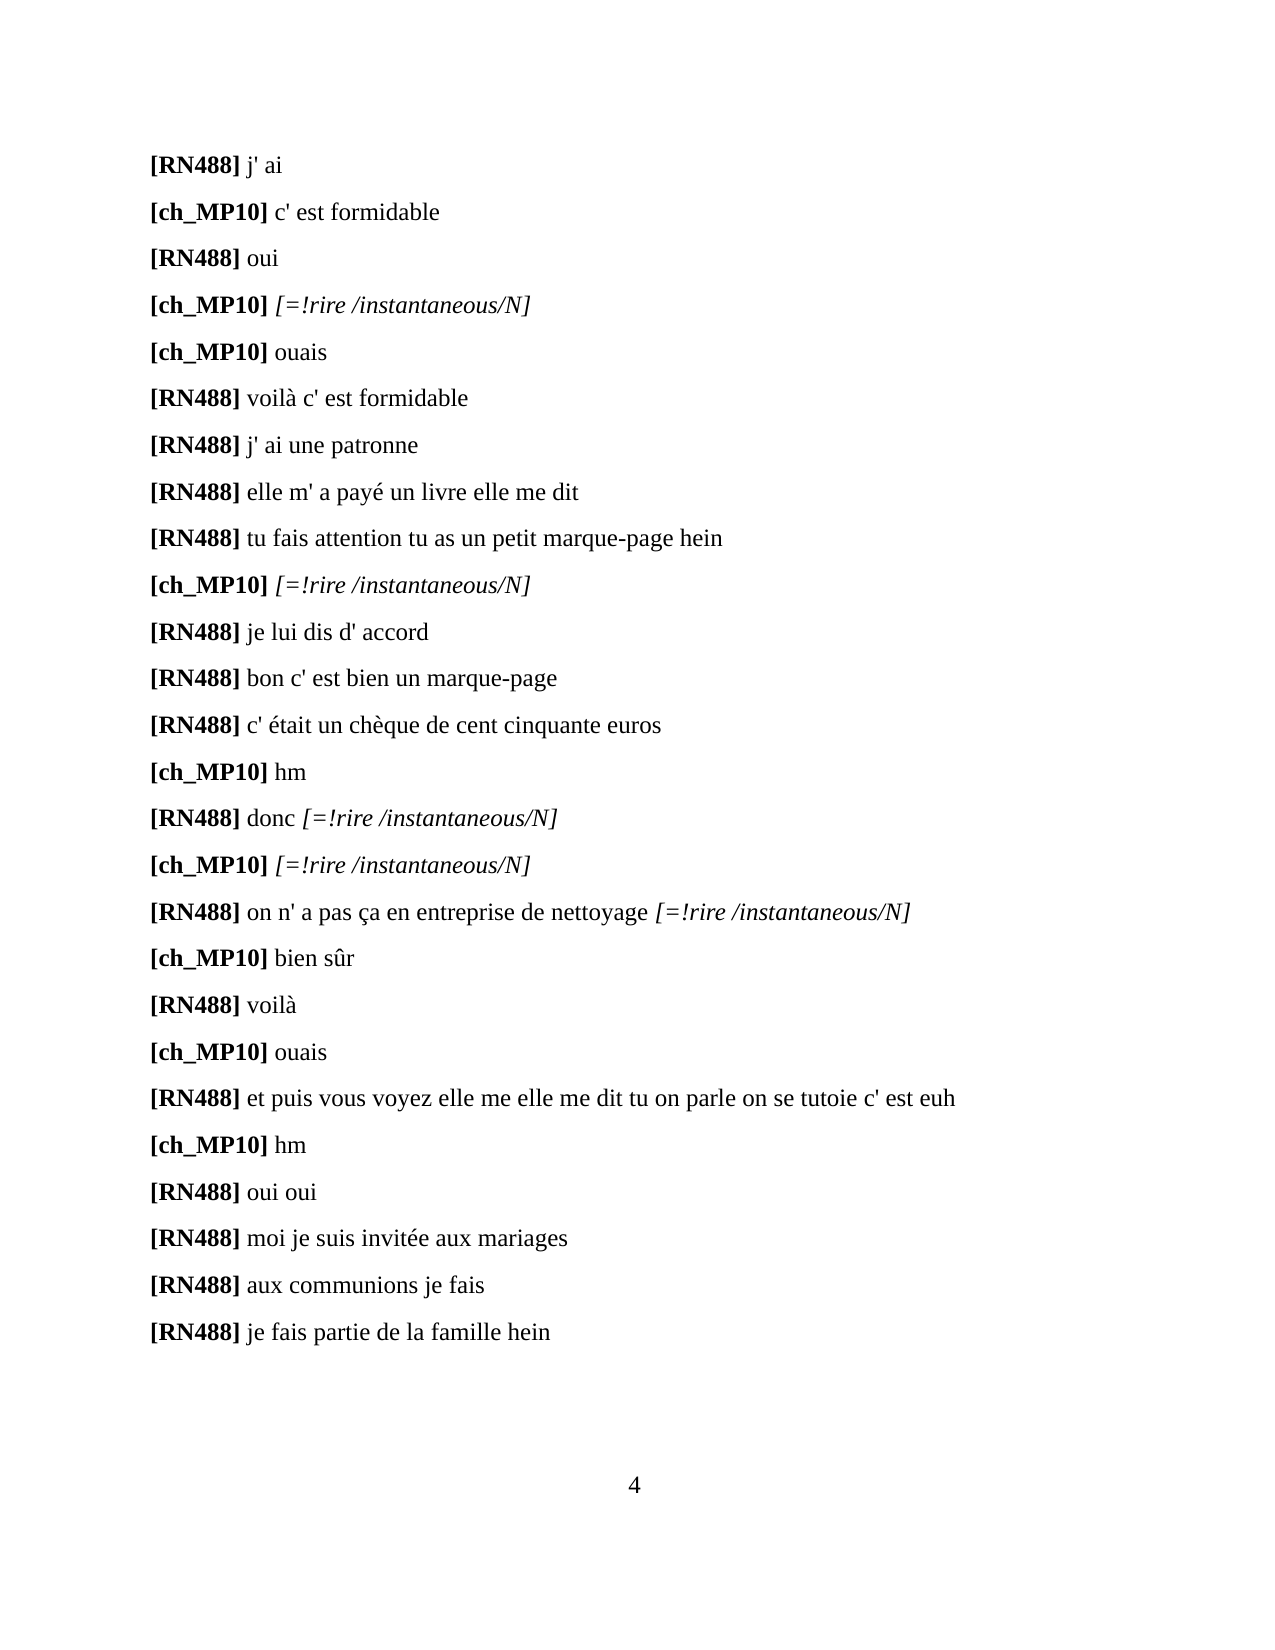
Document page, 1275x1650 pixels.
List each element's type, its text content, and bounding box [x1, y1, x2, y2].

text [RN488] voilà [150, 990, 1125, 1019]
text [ch_MP10] [=!rire /instantaneous/N] [150, 290, 1125, 319]
text [RN488] donc [=!rire /instantaneous/N] [150, 803, 1125, 832]
text [ch_MP10] ouais [150, 337, 1125, 365]
text [RN488] et puis vous voyez elle me elle me dit tu on parle on se tutoie c' est euh [150, 1083, 1125, 1112]
text [RN488] oui [150, 243, 1125, 272]
text [RN488] oui oui [150, 1177, 1125, 1205]
text [RN488] moi je suis invitée aux mariages [150, 1223, 1125, 1252]
text [ch_MP10] bien sûr [150, 943, 1125, 972]
text [RN488] j' ai une patronne [150, 430, 1125, 459]
text [ch_MP10] hm [150, 1130, 1125, 1159]
text [RN488] voilà c' est formidable [150, 383, 1125, 412]
text [ch_MP10] [=!rire /instantaneous/N] [150, 850, 1125, 879]
text [ch_MP10] ouais [150, 1037, 1125, 1065]
text [ch_MP10] hm [150, 757, 1125, 785]
text [RN488] je lui dis d' accord [150, 617, 1125, 645]
text [RN488] c' était un chèque de cent cinquante euros [150, 710, 1125, 739]
text [RN488] on n' a pas ça en entreprise de nettoyage [=!rire /instantaneous/N] [150, 897, 1125, 925]
text [ch_MP10] c' est formidable [150, 197, 1125, 225]
text [RN488] j' ai [150, 150, 1125, 179]
text [RN488] bon c' est bien un marque-page [150, 663, 1125, 692]
text [ch_MP10] [=!rire /instantaneous/N] [150, 570, 1125, 599]
text [RN488] elle m' a payé un livre elle me dit [150, 477, 1125, 505]
text [RN488] aux communions je fais [150, 1270, 1125, 1299]
text [RN488] je fais partie de la famille hein [150, 1317, 1125, 1345]
text [RN488] tu fais attention tu as un petit marque-page hein [150, 523, 1125, 552]
